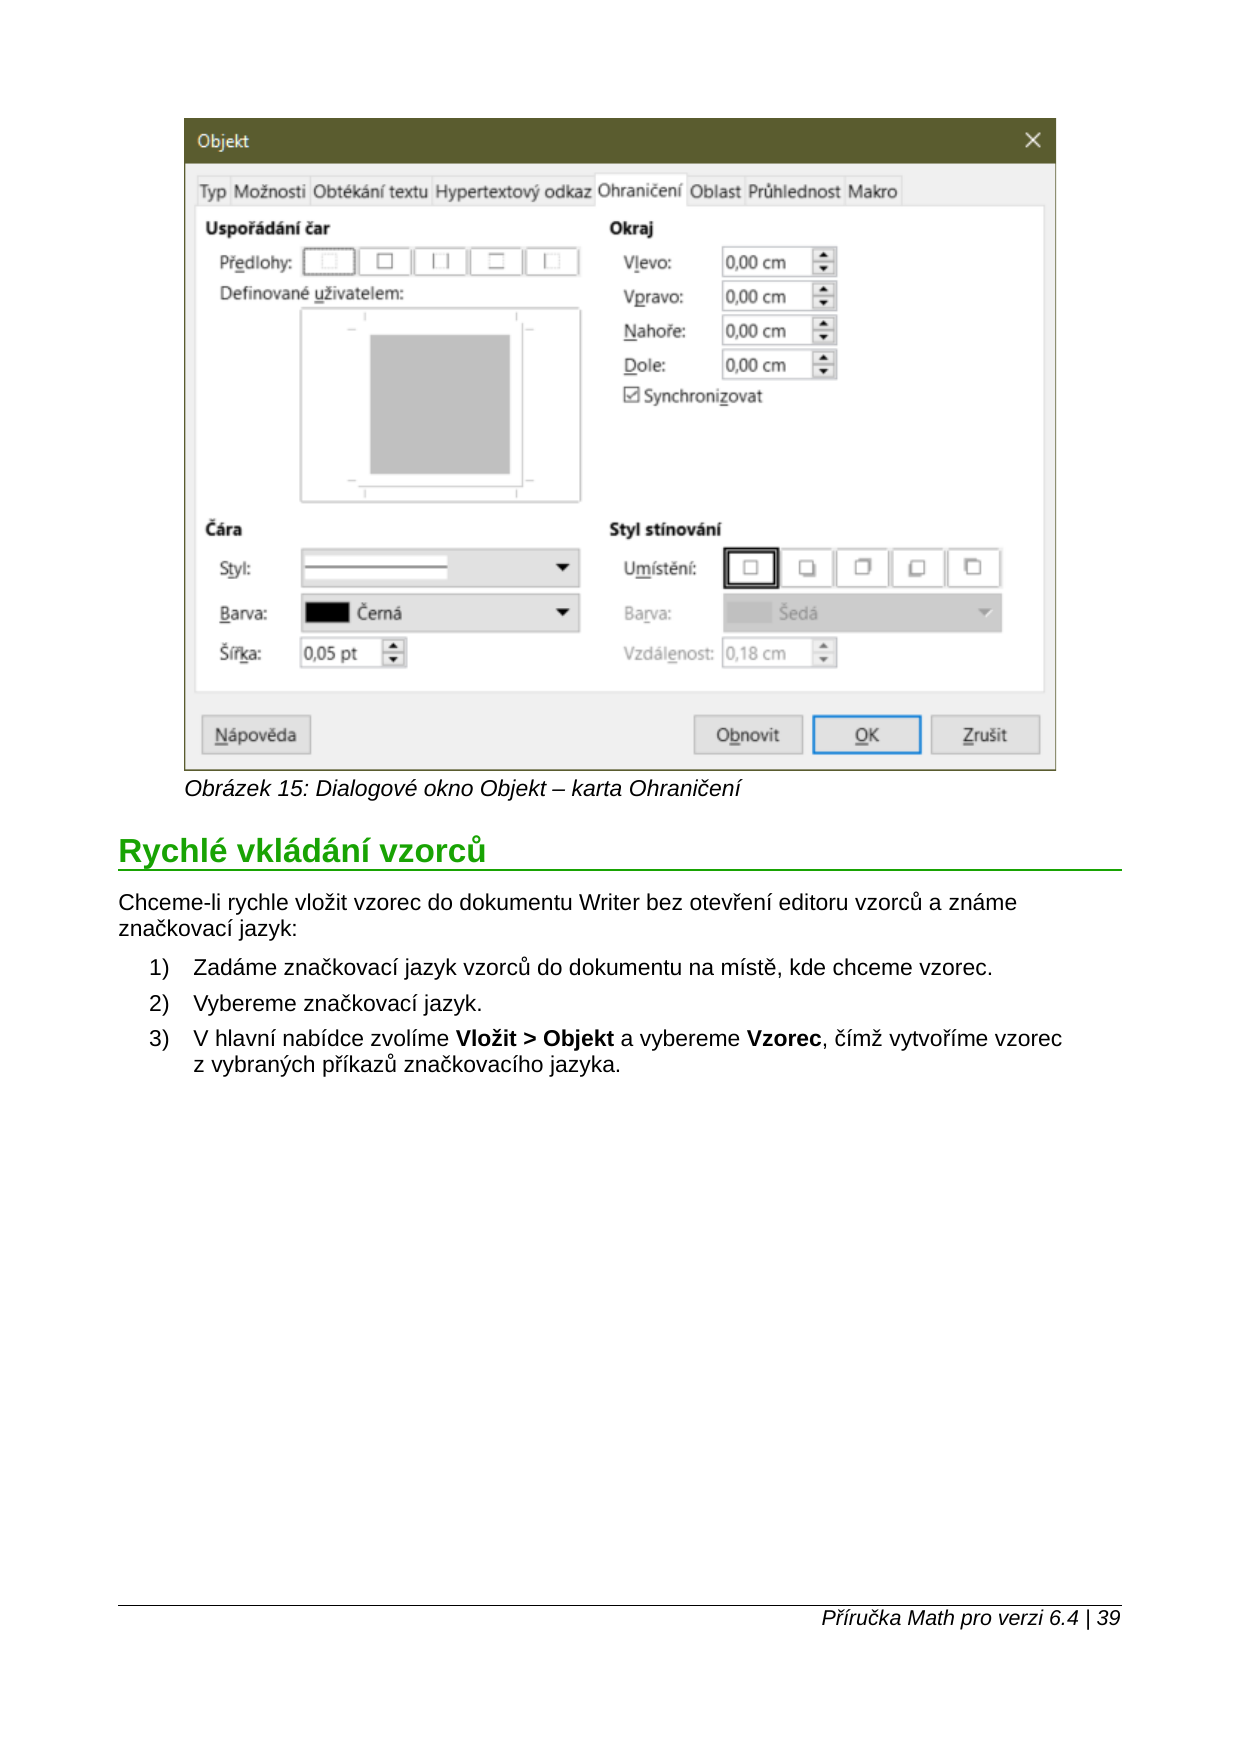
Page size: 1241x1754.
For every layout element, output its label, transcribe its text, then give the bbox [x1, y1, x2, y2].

list Zadáme značkovací jazyk vzorců do dokumentu na místě, kde chceme vzorec. [169, 954, 1122, 981]
text Obrázek 15: Dialogové okno Objekt – karta Ohraničení [184, 771, 1056, 801]
picture [184, 118, 1057, 771]
text Chceme-li rychle vložit vzorec do dokumentu Writer bez otevření editoru vzorců a známe značkovací jazyk: [118, 889, 1122, 942]
list Vybereme značkovací jazyk. [169, 989, 1122, 1016]
list V hlavní nabídce zvolíme Vložit > Objekt a vybereme Vzorec, čímž vytvoříme vzorec z vybraných příkazů značkovacího jazyka. [169, 1025, 1122, 1077]
subtitle Rychlé vkládání vzorců [118, 831, 1122, 869]
